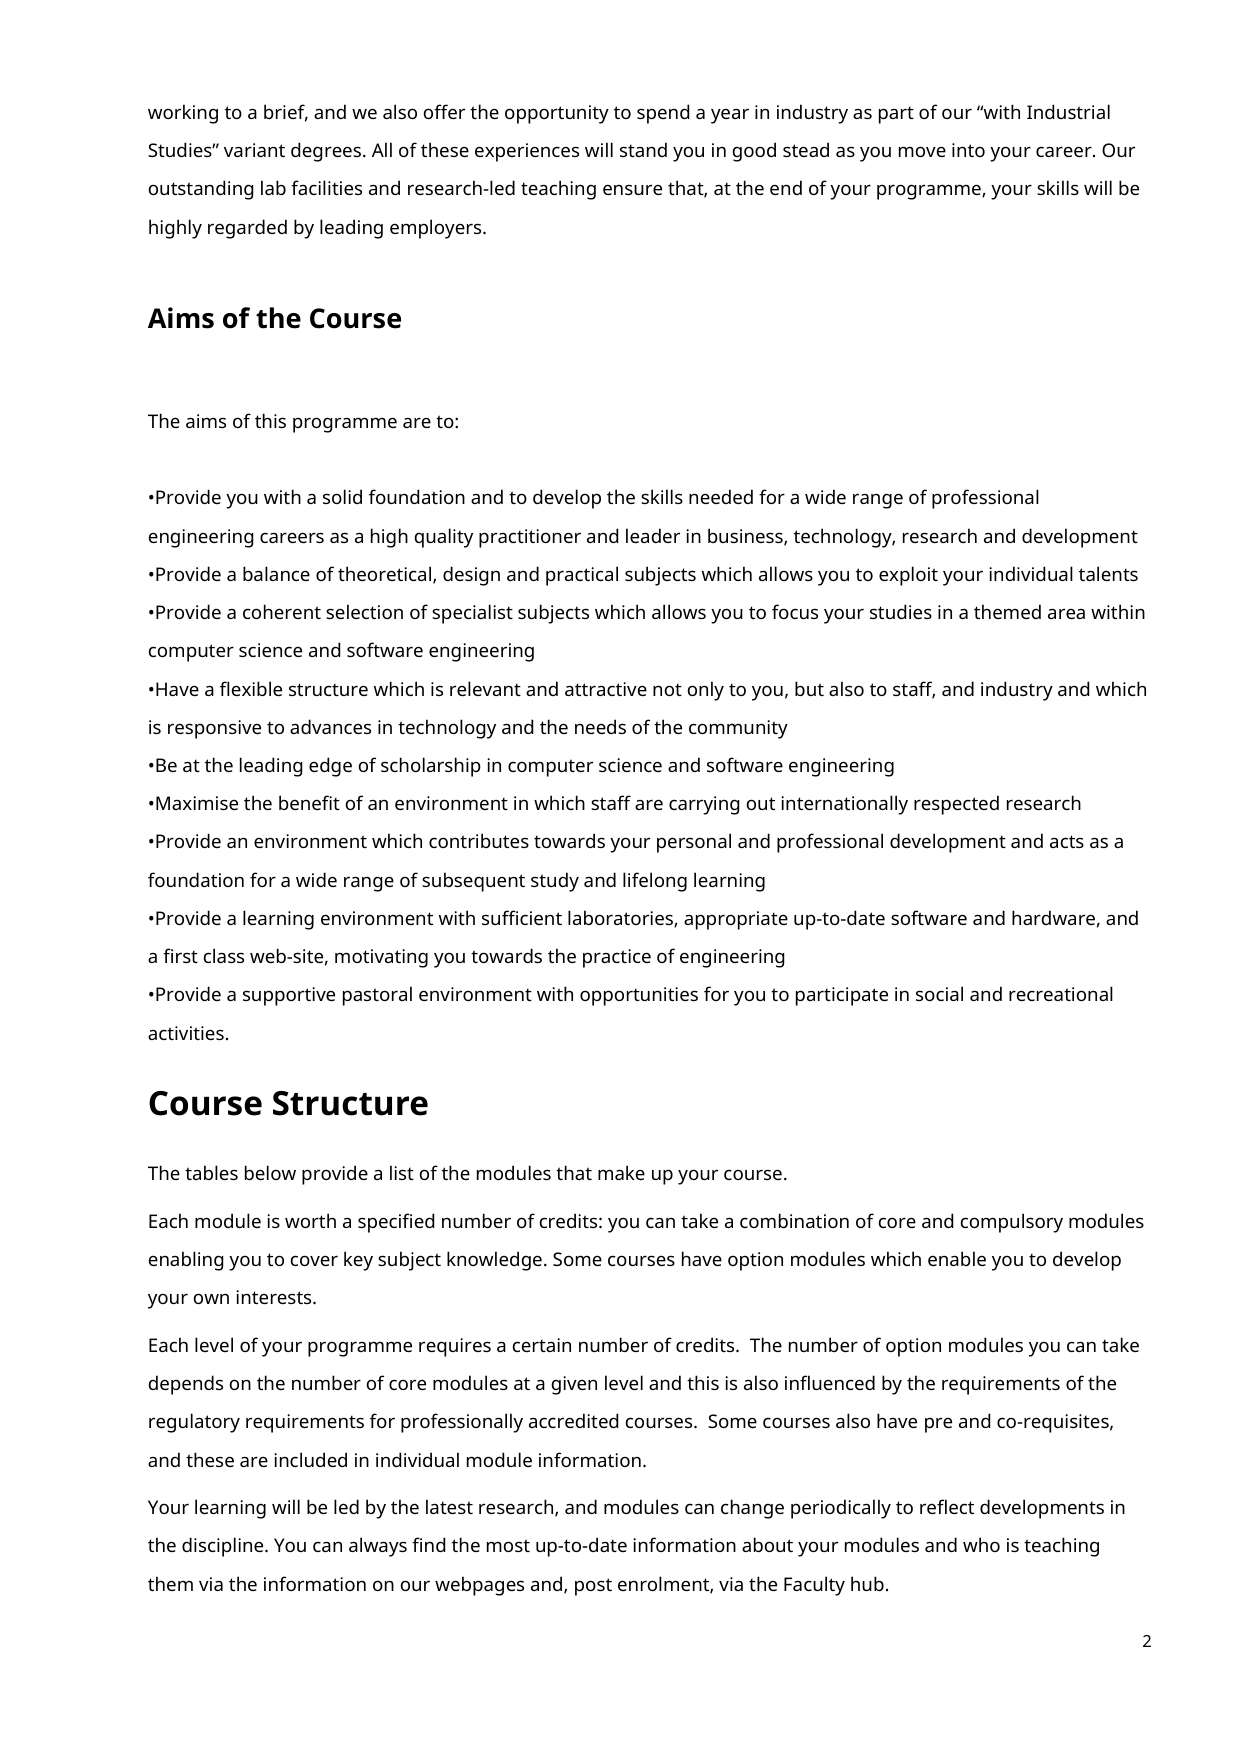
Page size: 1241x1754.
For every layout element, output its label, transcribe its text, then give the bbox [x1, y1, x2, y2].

subtitle Aims of the Course [148, 299, 1152, 336]
text Your learning will be led by the latest research, and modules can change periodically to reflect developments in the discipline. You can always find the most up-to-date information about your modules and who is teaching them via the information on our webpages and, post enrolment, via the Faculty hub. [148, 1494, 1152, 1597]
text The aims of this programme are to: •Provide you with a solid foundation and to develop the skills needed for a wide range of professional engineering careers as a high quality practitioner and leader in business, technology, research and development •Provide a balance of theoretical, design and practical subjects which allows you to exploit your individual talents •Provide a coherent selection of specialist subjects which allows you to focus your studies in a themed area within computer science and software engineering •Have a flexible structure which is relevant and attractive not only to you, but also to staff, and industry and which is responsive to advances in technology and the needs of the community •Be at the leading edge of scholarship in computer science and software engineering •Maximise the benefit of an environment in which staff are carrying out internationally respected research •Provide an environment which contributes towards your personal and professional development and acts as a foundation for a wide range of subsequent study and lifelong learning •Provide a learning environment with sufficient laboratories, appropriate up-to-date software and hardware, and a first class web-site, motivating you towards the practice of engineering •Provide a supportive pastoral environment with opportunities for you to participate in social and recreational activities. [148, 408, 1152, 1045]
text Each level of your programme requires a certain number of credits. The number of option modules you can take depends on the number of core modules at a given level and this is also influenced by the requirements of the regulatory requirements for professionally accredited courses. Some courses also have pre and co-requisites, and these are included in individual module information. [148, 1332, 1152, 1472]
text The tables below provide a list of the modules that make up your course. [148, 1161, 1152, 1186]
subtitle Course Structure [148, 1080, 1152, 1125]
text working to a brief, and we also offer the opportunity to spend a year in industry as part of our “with Industrial Studies” variant degrees. All of these experiences will stand you in good stead as you move into your career. Our outstanding lab facilities and research-led teaching ensure that, at the end of your programme, your skills will be highly regarded by leading employers. [148, 99, 1145, 239]
text Each module is worth a specified number of credits: you can take a combination of core and compulsory modules enabling you to cover key subject knowledge. Some courses have option modules which enable you to develop your own interests. [148, 1208, 1152, 1310]
